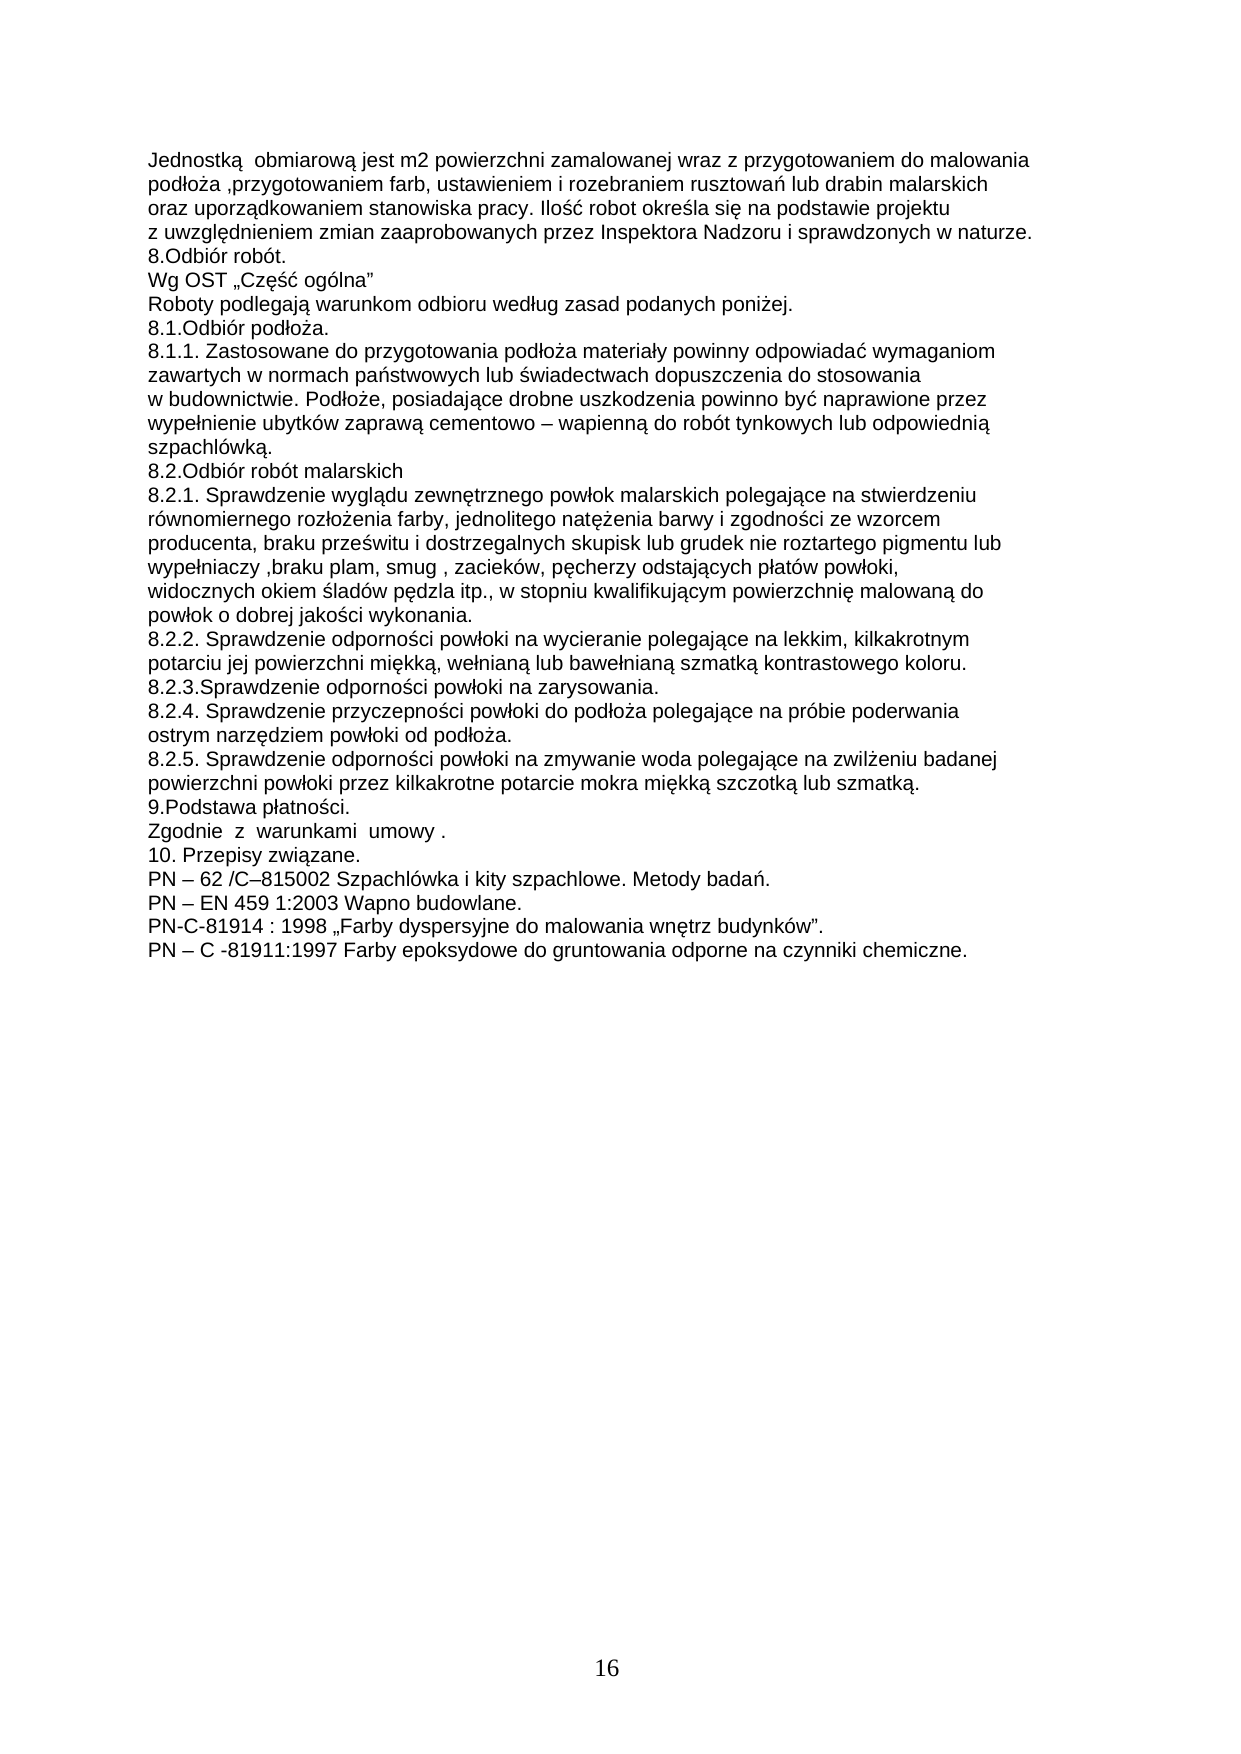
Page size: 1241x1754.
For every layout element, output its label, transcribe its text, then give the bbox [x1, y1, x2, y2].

text zawartych w normach państwowych lub świadectwach dopuszczenia do stosowania w budownictwie. Podłoże, posiadające drobne uszkodzenia powinno być naprawione przez [148, 363, 1093, 411]
text wypełnienie ubytków zaprawą cementowo – wapienną do robót tynkowych lub odpowiednią [148, 411, 1093, 435]
text Wg OST „Część ogólna” [148, 267, 1093, 291]
text 8.2.4. Sprawdzenie przyczepności powłoki do podłoża polegające na próbie poderwania [148, 699, 1093, 723]
text 8.2.3.Sprawdzenie odporności powłoki na zarysowania. [148, 675, 1093, 699]
text 9.Podstawa płatności. [148, 794, 1093, 818]
text 8.1.Odbiór podłoża. [148, 315, 1093, 339]
text PN – 62 /C–815002 Szpachlówka i kity szpachlowe. Metody badań. [148, 866, 1093, 890]
text 8.2.2. Sprawdzenie odporności powłoki na wycieranie polegające na lekkim, kilkakrotnym [148, 627, 1093, 651]
text PN – EN 459 1:2003 Wapno budowlane. [148, 890, 1093, 914]
text PN-C-81914 : 1998 „Farby dyspersyjne do malowania wnętrz budynków”. [148, 914, 1093, 938]
text producenta, braku prześwitu i dostrzegalnych skupisk lub grudek nie roztartego pigmentu lub [148, 531, 1093, 555]
text równomiernego rozłożenia farby, jednolitego natężenia barwy i zgodności ze wzorcem [148, 507, 1093, 531]
text podłoża ,przygotowaniem farb, ustawieniem i rozebraniem rusztowań lub drabin malarskich [148, 172, 1093, 196]
text PN – C -81911:1997 Farby epoksydowe do gruntowania odporne na czynniki chemiczne. [148, 938, 1093, 962]
text 8.Odbiór robót. [148, 243, 1093, 267]
text ostrym narzędziem powłoki od podłoża. [148, 723, 1093, 747]
text Jednostką obmiarową jest m2 powierzchni zamalowanej wraz z przygotowaniem do malowania [148, 148, 1093, 172]
text oraz uporządkowaniem stanowiska pracy. Ilość robot określa się na podstawie projektu z uwzględnieniem zmian zaaprobowanych przez Inspektora Nadzoru i sprawdzonych w naturze. [148, 196, 1093, 243]
text 8.2.Odbiór robót malarskich [148, 459, 1093, 483]
text 8.2.5. Sprawdzenie odporności powłoki na zmywanie woda polegające na zwilżeniu badanej [148, 747, 1093, 771]
text widocznych okiem śladów pędzla itp., w stopniu kwalifikującym powierzchnię malowaną do [148, 579, 1093, 603]
text 10. Przepisy związane. [148, 842, 1093, 866]
text powierzchni powłoki przez kilkakrotne potarcie mokra miękką szczotką lub szmatką. [148, 771, 1093, 794]
text 8.2.1. Sprawdzenie wyglądu zewnętrznego powłok malarskich polegające na stwierdzeniu [148, 483, 1093, 507]
text Zgodnie z warunkami umowy . [148, 818, 1093, 842]
text szpachlówką. [148, 435, 1093, 459]
text potarciu jej powierzchni miękką, wełnianą lub bawełnianą szmatką kontrastowego koloru. [148, 651, 1093, 675]
text powłok o dobrej jakości wykonania. [148, 603, 1093, 627]
text 8.1.1. Zastosowane do przygotowania podłoża materiały powinny odpowiadać wymaganiom [148, 339, 1093, 363]
text wypełniaczy ,braku plam, smug , zacieków, pęcherzy odstających płatów powłoki, [148, 555, 1093, 579]
text Roboty podlegają warunkom odbioru według zasad podanych poniżej. [148, 291, 1093, 315]
